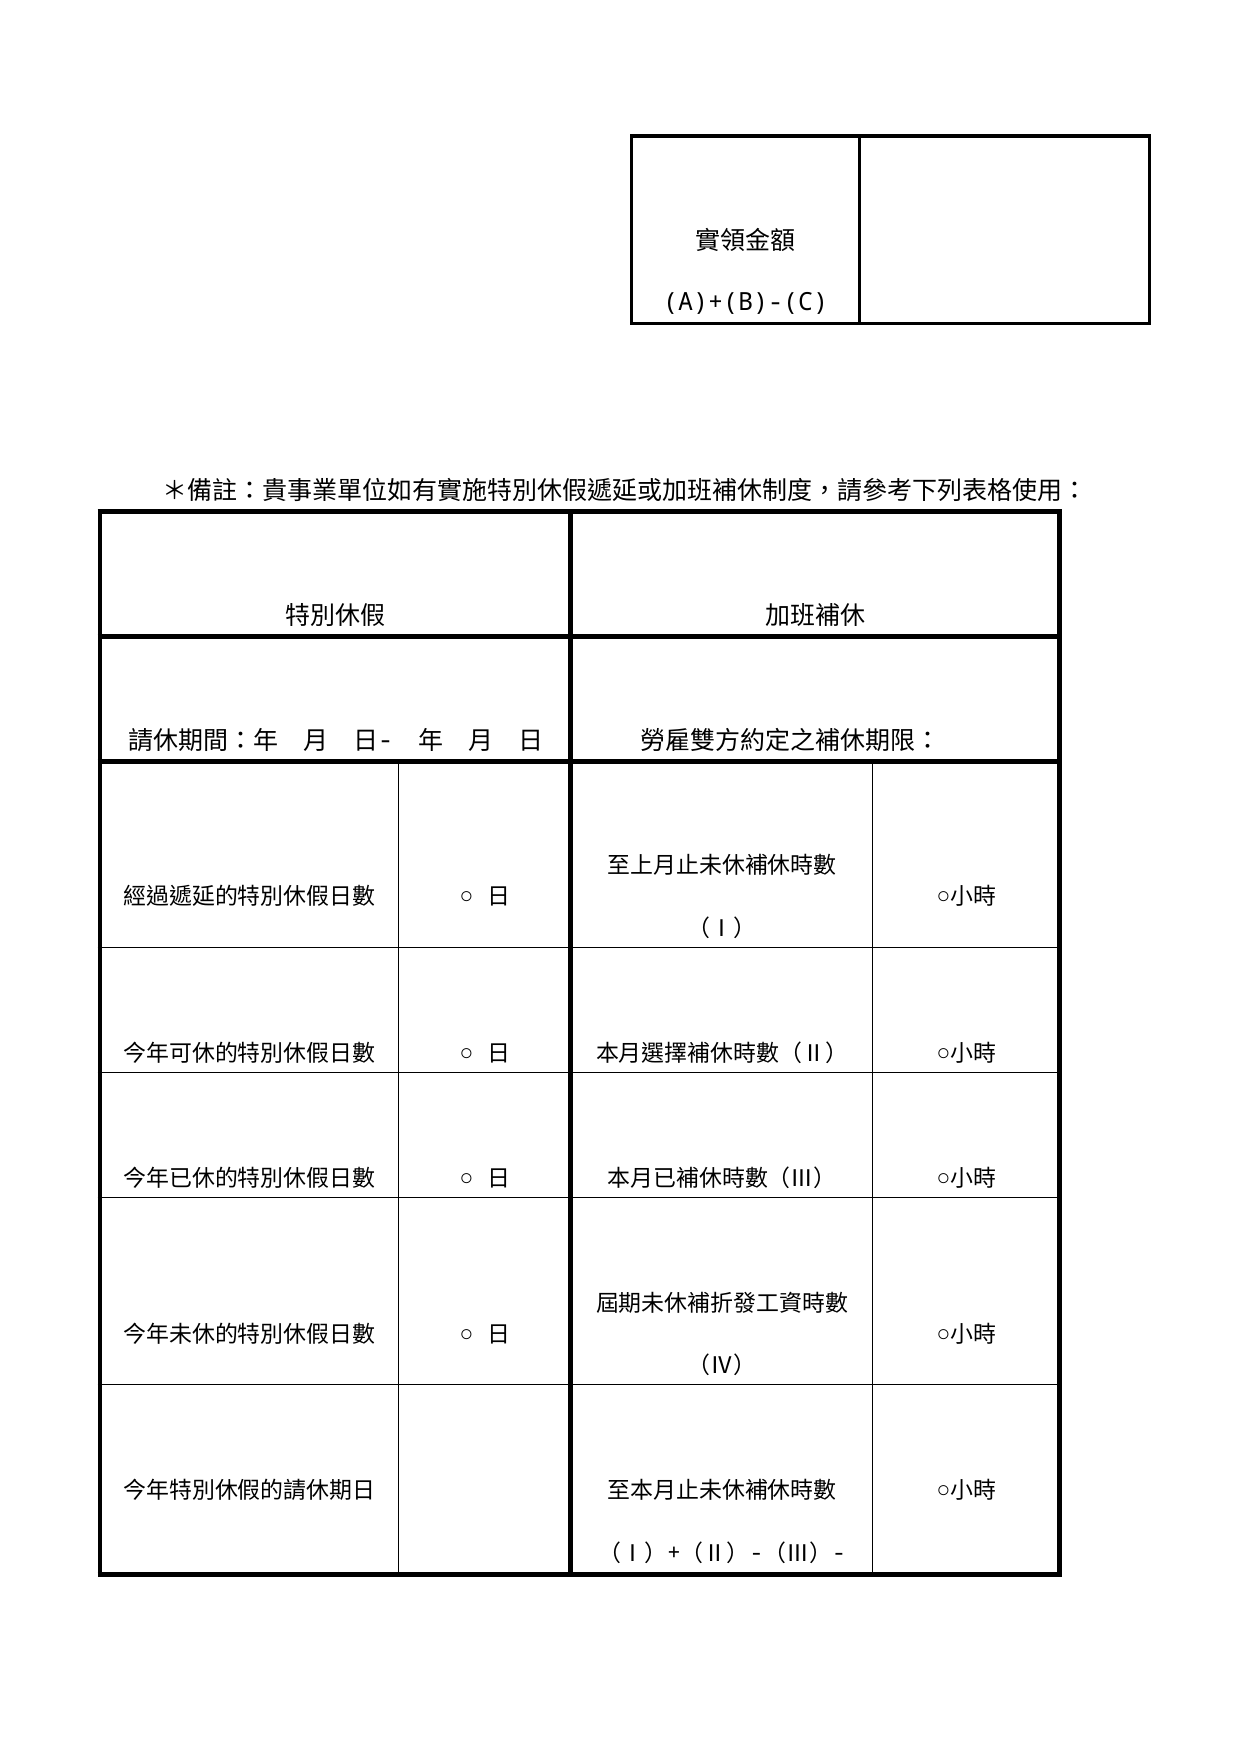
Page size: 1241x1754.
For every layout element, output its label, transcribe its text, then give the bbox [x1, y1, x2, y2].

table_cell [399, 1385, 568, 1572]
table_cell 本月選擇補休時數（Ⅱ） [573, 948, 872, 1072]
table_cell ○ 日 [399, 1198, 568, 1384]
table_cell ○小時 [873, 764, 1057, 947]
table_cell 請休期間：年 月 日- 年 月 日 [102, 639, 568, 759]
table_cell 今年未休的特別休假日數 [102, 1198, 398, 1384]
table_header 特別休假 [102, 514, 568, 634]
table_header 加班補休 [573, 514, 1057, 634]
table_cell 今年已休的特別休假日數 [102, 1073, 398, 1197]
table_cell ○ 日 [399, 764, 568, 947]
table_cell 實領金額 (A)+(B)-(C) [633, 138, 858, 322]
table_cell 至上月止未休補休時數（Ⅰ） [573, 764, 872, 947]
table_cell 經過遞延的特別休假日數 [102, 764, 398, 947]
table_cell ○小時 [873, 1073, 1057, 1197]
table_cell [861, 138, 1148, 322]
table_cell 今年特別休假的請休期日 [102, 1385, 398, 1572]
table_cell [351, 134, 630, 322]
table_cell 屆期未休補折發工資時數（Ⅳ） [573, 1198, 872, 1384]
table_cell ○小時 [873, 948, 1057, 1072]
table_cell ○ 日 [399, 948, 568, 1072]
table_cell 至本月止未休補休時數 （Ⅰ）+（Ⅱ）-（Ⅲ）- [573, 1385, 872, 1572]
table_cell ○小時 [873, 1385, 1057, 1572]
table_cell ○小時 [873, 1198, 1057, 1384]
table_cell 今年可休的特別休假日數 [102, 948, 398, 1072]
text ＊備註：貴事業單位如有實施特別休假遞延或加班補休制度，請參考下列表格使用： [162, 447, 1122, 509]
table_cell 勞雇雙方約定之補休期限： [573, 639, 1057, 759]
table_cell ○ 日 [399, 1073, 568, 1197]
table_cell 本月已補休時數（Ⅲ） [573, 1073, 872, 1197]
table_cell [129, 134, 351, 322]
